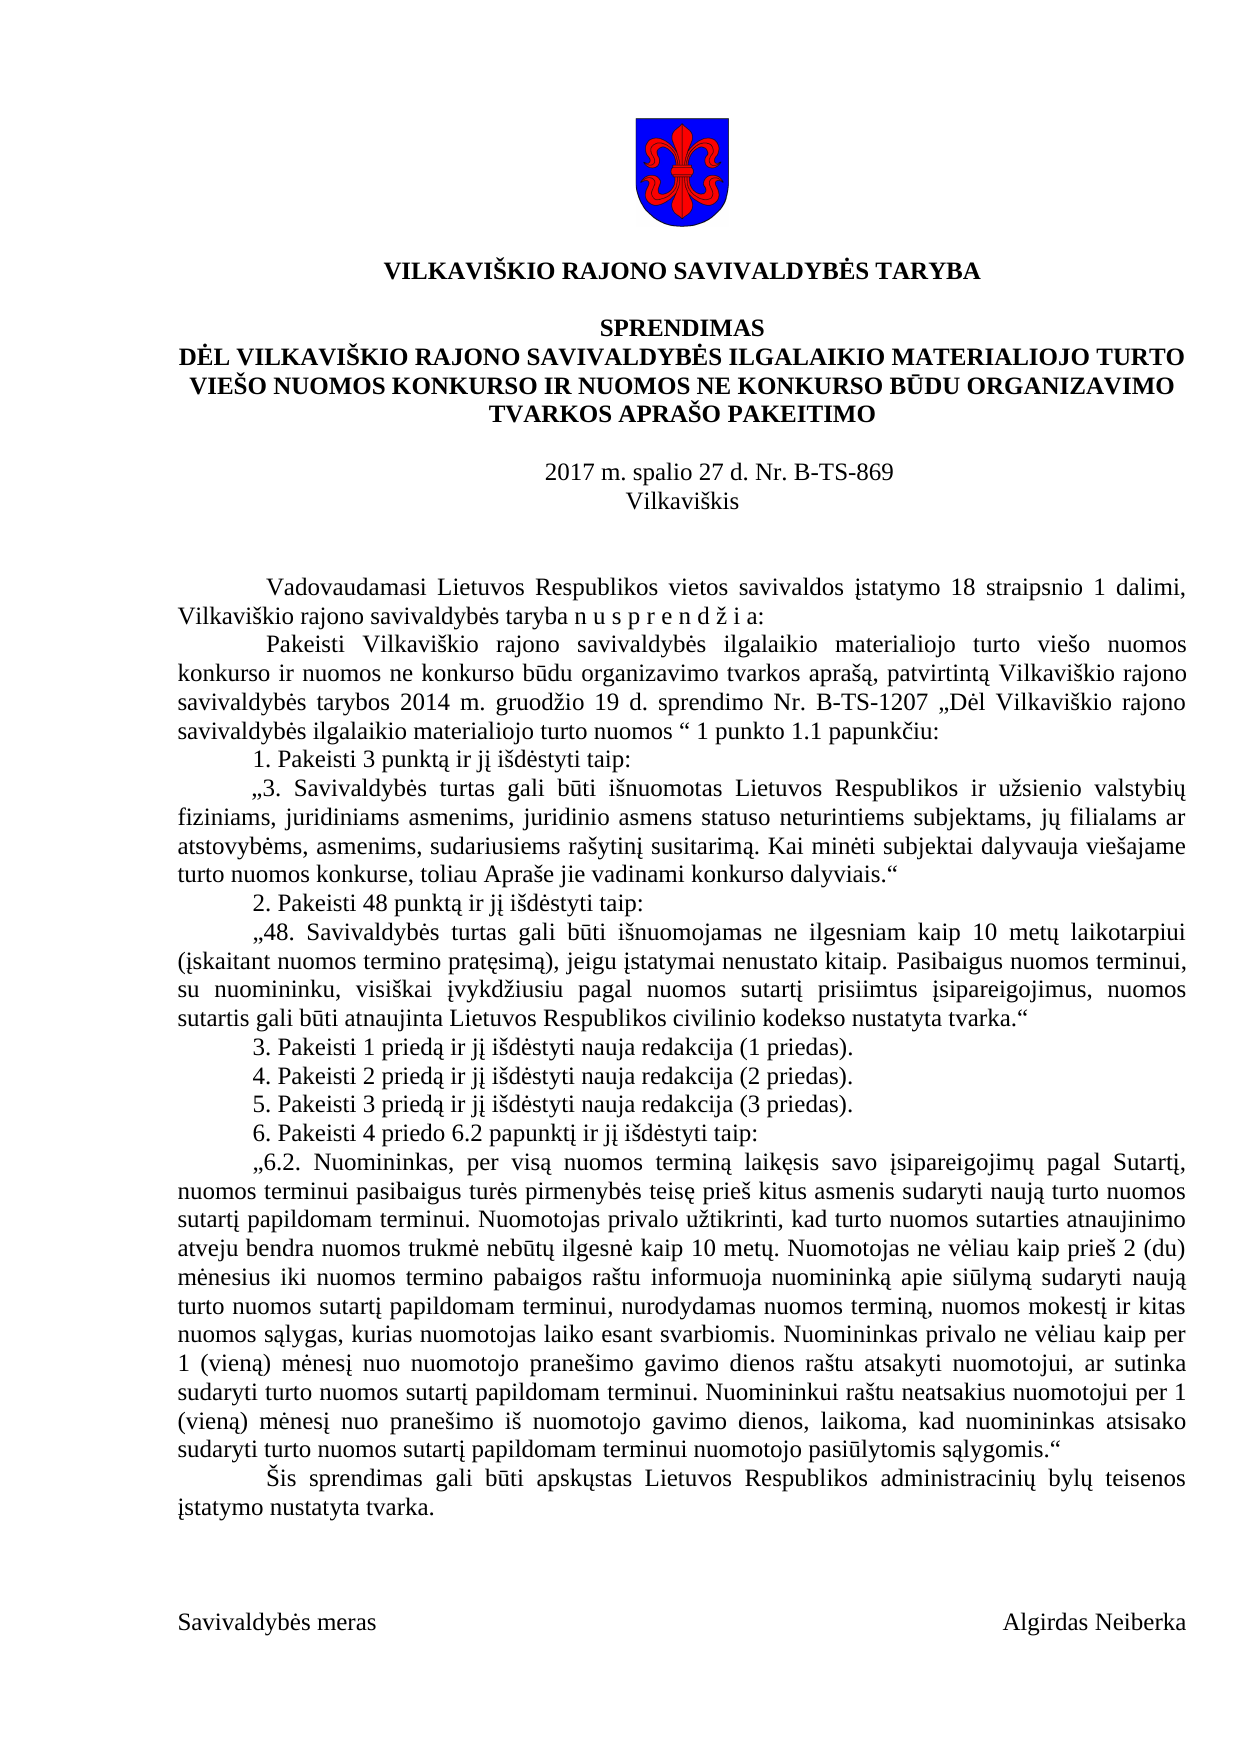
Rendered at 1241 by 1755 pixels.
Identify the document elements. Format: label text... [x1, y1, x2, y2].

text 5. Pakeisti 3 priedą ir jį išdėstyti nauja redakcija (3 priedas). [177, 1089, 1187, 1118]
text Pakeisti Vilkaviškio rajono savivaldybės ilgalaikio materialiojo turto viešo nuomos konkurso ir nuomos ne konkurso būdu organizavimo tvarkos aprašą, patvirtintą Vilkaviškio rajono savivaldybės tarybos 2014 m. gruodžio 19 d. sprendimo Nr. B-TS-1207 „Dėl Vilkaviškio rajono savivaldybės ilgalaikio materialiojo turto nuomos “ 1 punkto 1.1 papunkčiu: [177, 629, 1187, 744]
text 2. Pakeisti 48 punktą ir jį išdėstyti taip: [177, 888, 1187, 917]
text Vadovaudamasi Lietuvos Respublikos vietos savivaldos įstatymo 18 straipsnio 1 dalimi, Vilkaviškio rajono savivaldybės taryba n u s p r e n d ž i a: [177, 572, 1187, 629]
text Vilkaviškis [177, 486, 1187, 514]
text DĖL Vilkaviškio rajono savivaldybĖS ILGALAIKIO materialiojo turto viešo NUOMOS konkurso ir nuomos ne konkurso būdu organizavimo tvarkos aprašo PAKEITIMO [177, 342, 1187, 428]
text 3. Pakeisti 1 priedą ir jį išdėstyti nauja redakcija (1 priedas). [177, 1032, 1187, 1061]
text „6.2. Nuomininkas, per visą nuomos terminą laikęsis savo įsipareigojimų pagal Sutartį, nuomos terminui pasibaigus turės pirmenybės teisę prieš kitus asmenis sudaryti naują turto nuomos sutartį papildomam terminui. Nuomotojas privalo užtikrinti, kad turto nuomos sutarties atnaujinimo atveju bendra nuomos trukmė nebūtų ilgesnė kaip 10 metų. Nuomotojas ne vėliau kaip prieš 2 (du) mėnesius iki nuomos termino pabaigos raštu informuoja nuomininką apie siūlymą sudaryti naują turto nuomos sutartį papildomam terminui, nurodydamas nuomos terminą, nuomos mokestį ir kitas nuomos sąlygas, kurias nuomotojas laiko esant svarbiomis. Nuomininkas privalo ne vėliau kaip per 1 (vieną) mėnesį nuo nuomotojo pranešimo gavimo dienos raštu atsakyti nuomotojui, ar sutinka sudaryti turto nuomos sutartį papildomam terminui. Nuomininkui raštu neatsakius nuomotojui per 1 (vieną) mėnesį nuo pranešimo iš nuomotojo gavimo dienos, laikoma, kad nuomininkas atsisako sudaryti turto nuomos sutartį papildomam terminui nuomotojo pasiūlytomis sąlygomis.“ [177, 1147, 1187, 1463]
text Savivaldybės meras Algirdas Neiberka [177, 1607, 1187, 1636]
text 4. Pakeisti 2 priedą ir jį išdėstyti nauja redakcija (2 priedas). [177, 1061, 1187, 1089]
text „3. Savivaldybės turtas gali būti išnuomotas Lietuvos Respublikos ir užsienio valstybių fiziniams, juridiniams asmenims, juridinio asmens statuso neturintiems subjektams, jų filialams ar atstovybėms, asmenims, sudariusiems rašytinį susitarimą. Kai minėti subjektai dalyvauja viešajame turto nuomos konkurse, toliau Apraše jie vadinami konkurso dalyviais.“ [177, 773, 1187, 888]
text 1. Pakeisti 3 punktą ir jį išdėstyti taip: [177, 744, 1187, 773]
text VILKAVIŠKIO RAJONO SAVIVALDYBĖS TARYBA [177, 256, 1187, 284]
text SPRENDIMAS [177, 313, 1187, 342]
text „48. Savivaldybės turtas gali būti išnuomojamas ne ilgesniam kaip 10 metų laikotarpiui (įskaitant nuomos termino pratęsimą), jeigu įstatymai nenustato kitaip. Pasibaigus nuomos terminui, su nuomininku, visiškai įvykdžiusiu pagal nuomos sutartį prisiimtus įsipareigojimus, nuomos sutartis gali būti atnaujinta Lietuvos Respublikos civilinio kodekso nustatyta tvarka.“ [177, 917, 1187, 1032]
text Šis sprendimas gali būti apskųstas Lietuvos Respublikos administracinių bylų teisenos įstatymo nustatyta tvarka. [177, 1463, 1187, 1521]
text 2017 m. spalio 27 d. Nr. B-TS-869 [177, 457, 1187, 486]
text 6. Pakeisti 4 priedo 6.2 papunktį ir jį išdėstyti taip: [177, 1118, 1187, 1147]
